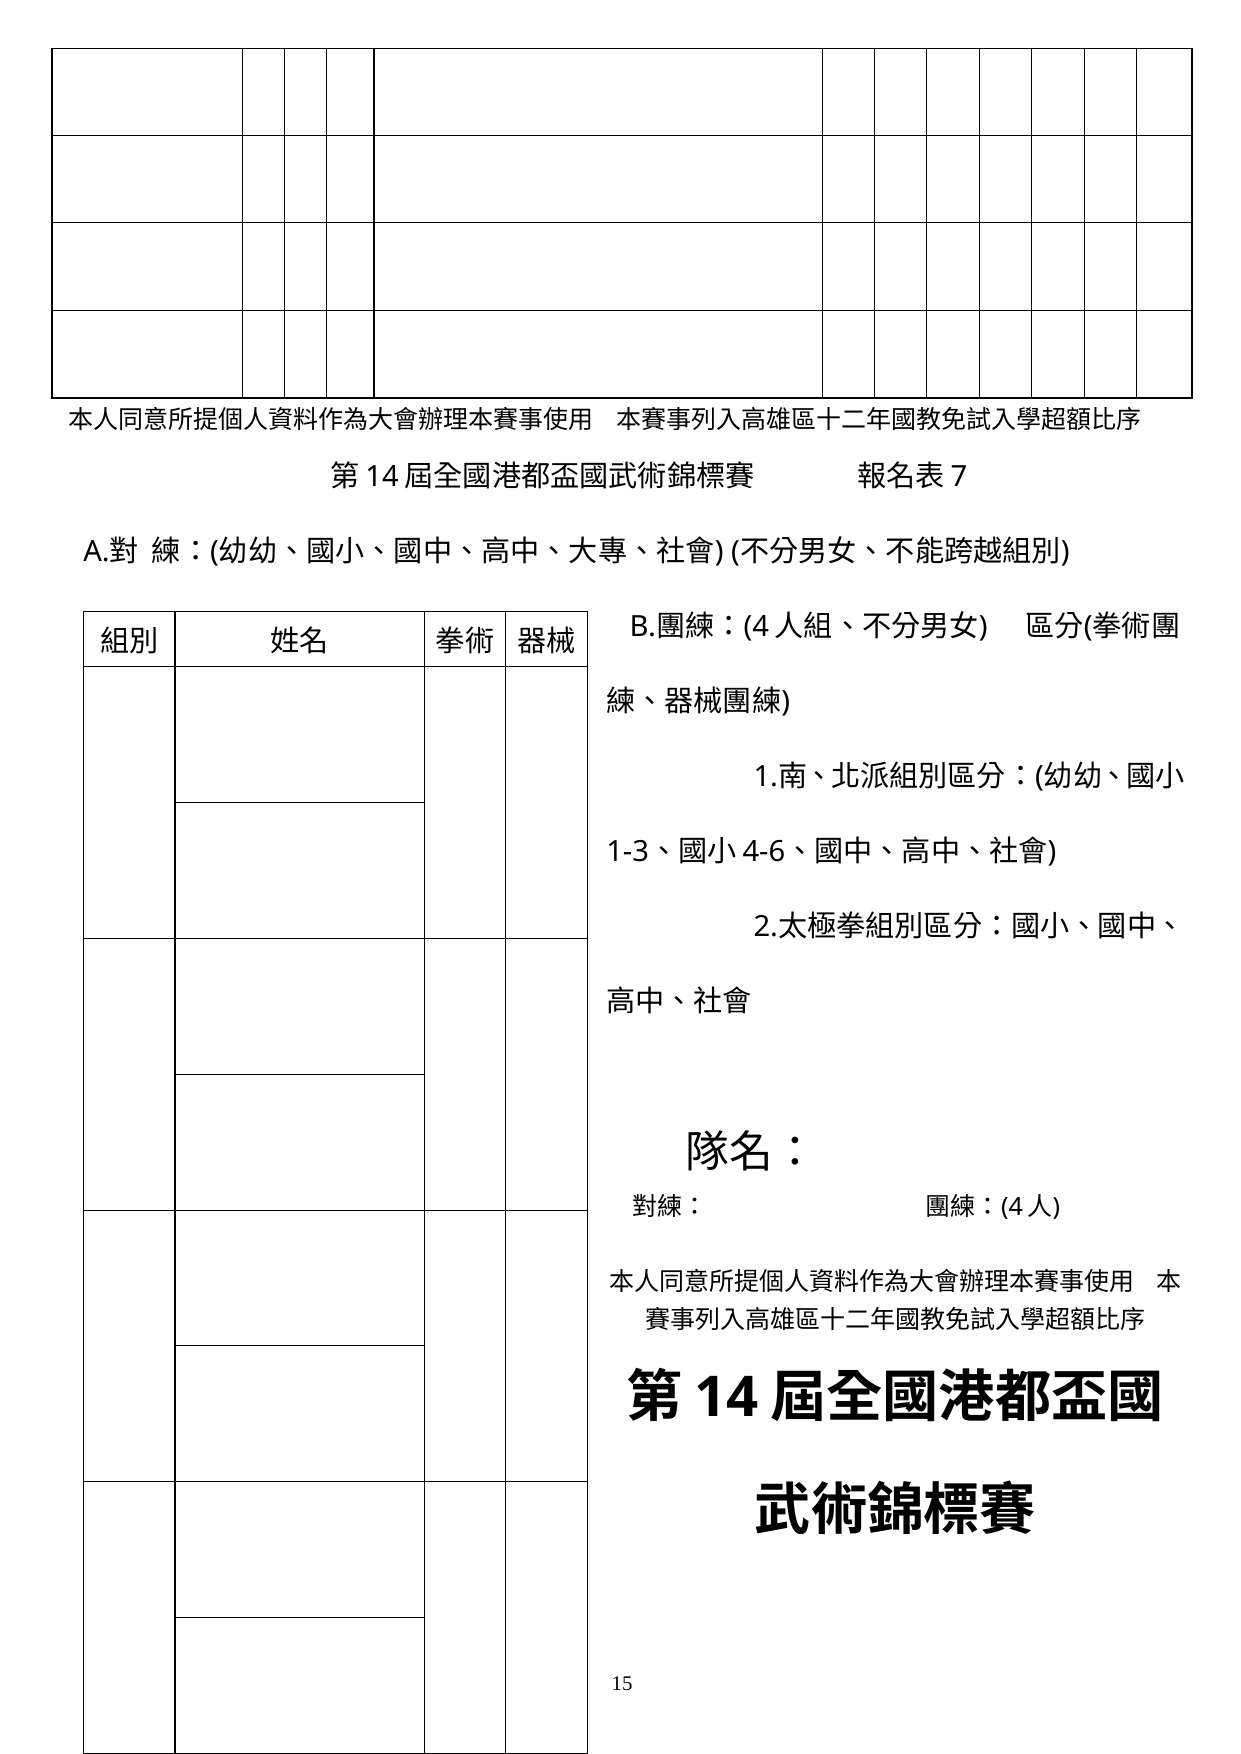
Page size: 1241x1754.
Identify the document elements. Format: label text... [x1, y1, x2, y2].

table_cell [1032, 136, 1084, 222]
table_cell [1137, 136, 1191, 222]
table_cell [1032, 49, 1084, 135]
table_cell [285, 136, 326, 222]
table_header 姓名 [176, 612, 424, 666]
table_cell [327, 136, 373, 222]
table_cell [84, 1211, 174, 1481]
table_cell [327, 49, 373, 135]
text [60, 1336, 83, 1561]
table_cell [375, 49, 822, 135]
table_header 器械 [506, 612, 587, 666]
table_cell [927, 136, 979, 222]
text 第14屆全國港都盃國武術錦標賽 [588, 1336, 1184, 1561]
text [60, 1186, 83, 1224]
table_cell [243, 311, 284, 397]
text 隊名： [588, 1111, 1184, 1186]
text 2.太極拳組別區分：國小、國中、高中、社會 [588, 886, 1184, 1036]
table_cell [823, 223, 874, 309]
table_cell [1085, 223, 1136, 309]
table_cell [176, 1618, 424, 1753]
table_cell [425, 667, 505, 938]
text B.團練：(4人組、不分男女) 區分(拳術團練、器械團練) [60, 586, 1184, 736]
table_cell [285, 49, 326, 135]
table_cell [425, 1211, 505, 1481]
table_cell [927, 49, 979, 135]
table_cell [506, 1211, 587, 1481]
text [60, 886, 83, 1036]
table_cell [823, 311, 874, 397]
table_cell [243, 223, 284, 309]
text [60, 736, 83, 886]
table_cell [53, 223, 242, 309]
table_cell [176, 1075, 424, 1209]
table_cell [176, 939, 424, 1074]
text 1.南、北派組別區分：(幼幼、國小1-3、國小4-6、國中、高中、社會) [588, 736, 1184, 886]
table_cell [327, 311, 373, 397]
table_cell [53, 49, 242, 135]
table_cell [285, 311, 326, 397]
table_cell [980, 136, 1031, 222]
table_cell [506, 939, 587, 1209]
table_cell [53, 136, 242, 222]
table_cell [1032, 223, 1084, 309]
table_cell [980, 223, 1031, 309]
table_cell [176, 1346, 424, 1481]
table_cell [53, 311, 242, 397]
table_cell [176, 667, 424, 802]
table_cell [1137, 49, 1191, 135]
table_cell [823, 49, 874, 135]
table_cell [375, 223, 822, 309]
text [60, 1111, 83, 1186]
table_cell [375, 136, 822, 222]
table_cell [927, 311, 979, 397]
table_cell [176, 1211, 424, 1345]
table_cell [1085, 136, 1136, 222]
table_cell [875, 223, 926, 309]
table_cell [84, 939, 174, 1209]
table_cell [823, 136, 874, 222]
table_cell [425, 1482, 505, 1753]
text [60, 1261, 83, 1336]
text 第14屆全國港都盃國武術錦標賽 報名表7 [60, 436, 1184, 511]
table_header 拳術 [425, 612, 505, 666]
table_cell [176, 1482, 424, 1617]
table_cell [176, 803, 424, 938]
text 對練： 團練：(4人) [588, 1186, 1184, 1224]
table_cell [927, 223, 979, 309]
table_cell [375, 311, 822, 397]
table_cell [980, 311, 1031, 397]
text A.對 練：(幼幼、國小、國中、高中、大專、社會) (不分男女、不能跨越組別) [60, 511, 1184, 586]
table_cell [506, 1482, 587, 1753]
table_cell [506, 667, 587, 938]
table_cell [1085, 311, 1136, 397]
table_cell [1032, 311, 1084, 397]
table_cell [1085, 49, 1136, 135]
text 本人同意所提個人資料作為大會辦理本賽事使用 本賽事列入高雄區十二年國教免試入學超額比序 [60, 399, 1184, 436]
table_cell [84, 667, 174, 938]
table_cell [243, 136, 284, 222]
table_cell [875, 136, 926, 222]
table_cell [84, 1482, 174, 1753]
table_cell [425, 939, 505, 1209]
table_cell [980, 49, 1031, 135]
table_cell [875, 49, 926, 135]
table_cell [243, 49, 284, 135]
table_header 組別 [84, 612, 174, 666]
text 本人同意所提個人資料作為大會辦理本賽事使用 本賽事列入高雄區十二年國教免試入學超額比序 [588, 1261, 1184, 1336]
table_cell [1137, 223, 1191, 309]
table_cell [875, 311, 926, 397]
table_cell [327, 223, 373, 309]
table_cell [285, 223, 326, 309]
table_cell [1137, 311, 1191, 397]
